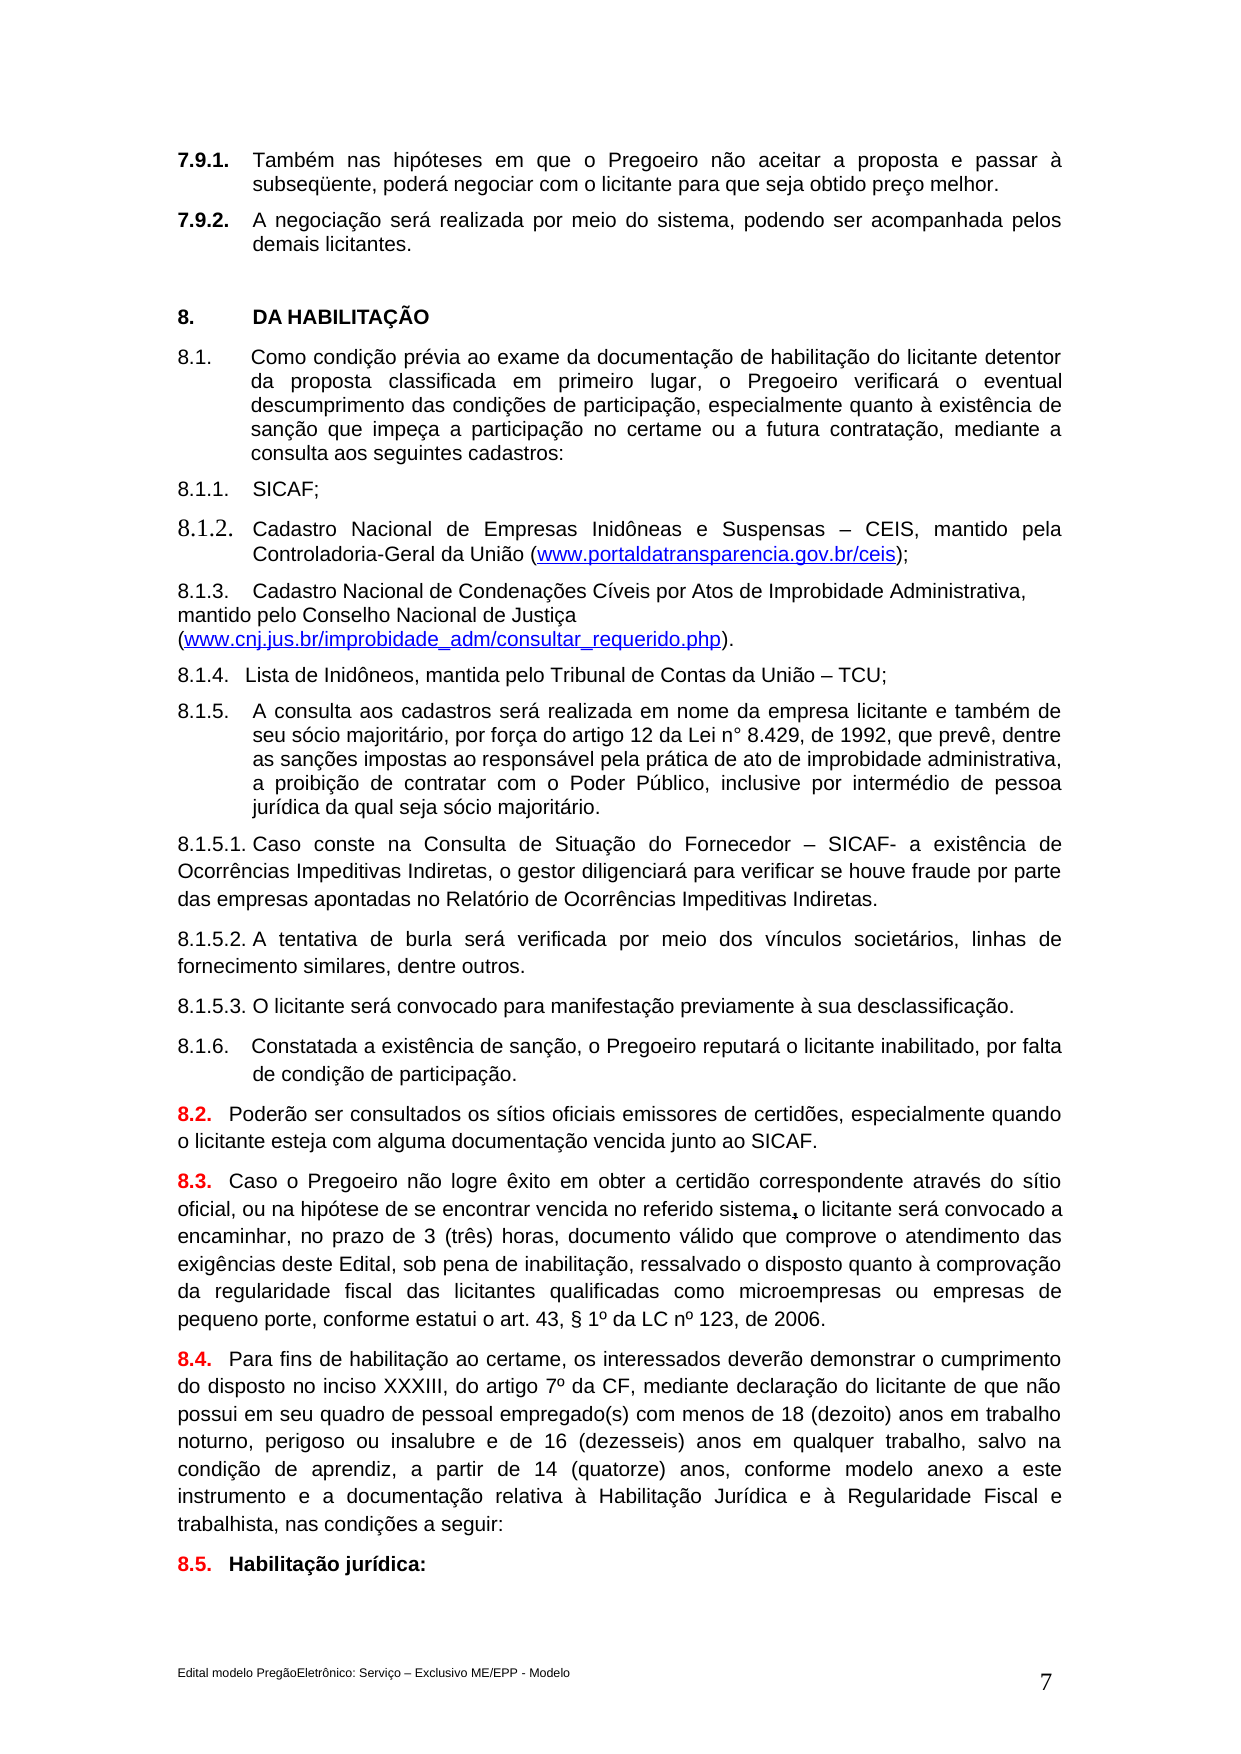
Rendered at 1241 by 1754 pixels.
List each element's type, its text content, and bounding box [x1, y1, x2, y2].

list Habilitação jurídica: [177, 1551, 1063, 1575]
list Caso conste na Consulta de Situação do Fornecedor – SICAF- a existência de Ocorrências Impeditivas Indiretas, o gestor diligenciará para verificar se houve fraude por parte das empresas apontadas no Relatório de Ocorrências Impeditivas Indiretas. [177, 831, 1063, 910]
list A consulta aos cadastros será realizada em nome da empresa licitante e também de seu sócio majoritário, por força do artigo 12 da Lei n° 8.429, de 1992, que prevê, dentre as sanções impostas ao responsável pela prática de ato de improbidade administrativa, a proibição de contratar com o Poder Público, inclusive por intermédio de pessoa jurídica da qual seja sócio majoritário. [177, 699, 1063, 819]
list A tentativa de burla será verificada por meio dos vínculos societários, linhas de fornecimento similares, dentre outros. [177, 926, 1063, 978]
list Caso o Pregoeiro não logre êxito em obter a certidão correspondente através do sítio oficial, ou na hipótese de se encontrar vencida no referido sistema, o licitante será convocado a encaminhar, no prazo de 3 (três) horas, documento válido que comprove o atendimento das exigências deste Edital, sob pena de inabilitação, ressalvado o disposto quanto à comprovação da regularidade fiscal das licitantes qualificadas como microempresas ou empresas de pequeno porte, conforme estatui o art. 43, § 1º da LC nº 123, de 2006. [177, 1169, 1063, 1330]
subtitle 8. DA HABILITAÇÃO [177, 305, 1063, 329]
list Como condição prévia ao exame da documentação de habilitação do licitante detentor da proposta classificada em primeiro lugar, o Pregoeiro verificará o eventual descumprimento das condições de participação, especialmente quanto à existência de sanção que impeça a participação no certame ou a futura contratação, mediante a consulta aos seguintes cadastros: [177, 345, 1063, 464]
list Lista de Inidôneos, mantida pelo Tribunal de Contas da União – TCU; [177, 663, 1063, 687]
list O licitante será convocado para manifestação previamente à sua desclassificação. [177, 994, 1063, 1018]
list Também nas hipóteses em que o Pregoeiro não aceitar a proposta e passar à subseqüente, poderá negociar com o licitante para que seja obtido preço melhor. [177, 148, 1063, 196]
text 8.1.3. Cadastro Nacional de Condenações Cíveis por Atos de Improbidade Administrativa, mantido pelo Conselho Nacional de Justiça (www.cnj.jus.br/improbidade_adm/consultar_requerido.php). [177, 578, 1063, 650]
list A negociação será realizada por meio do sistema, podendo ser acompanhada pelos demais licitantes. [177, 208, 1063, 256]
list Constatada a existência de sanção, o Pregoeiro reputará o licitante inabilitado, por falta de condição de participação. [177, 1034, 1063, 1085]
list SICAF; [177, 477, 1063, 501]
list Poderão ser consultados os sítios oficiais emissores de certidões, especialmente quando o licitante esteja com alguma documentação vencida junto ao SICAF. [177, 1101, 1063, 1153]
list Cadastro Nacional de Empresas Inidôneas e Suspensas – CEIS, mantido pela Controladoria-Geral da União (www.portaldatransparencia.gov.br/ceis); [177, 513, 1063, 566]
list Para fins de habilitação ao certame, os interessados deverão demonstrar o cumprimento do disposto no inciso XXXIII, do artigo 7º da CF, mediante declaração do licitante de que não possui em seu quadro de pessoal empregado(s) com menos de 18 (dezoito) anos em trabalho noturno, perigoso ou insalubre e de 16 (dezesseis) anos em qualquer trabalho, salvo na condição de aprendiz, a partir de 14 (quatorze) anos, conforme modelo anexo a este instrumento e a documentação relativa à Habilitação Jurídica e à Regularidade Fiscal e trabalhista, nas condições a seguir: [177, 1346, 1063, 1535]
